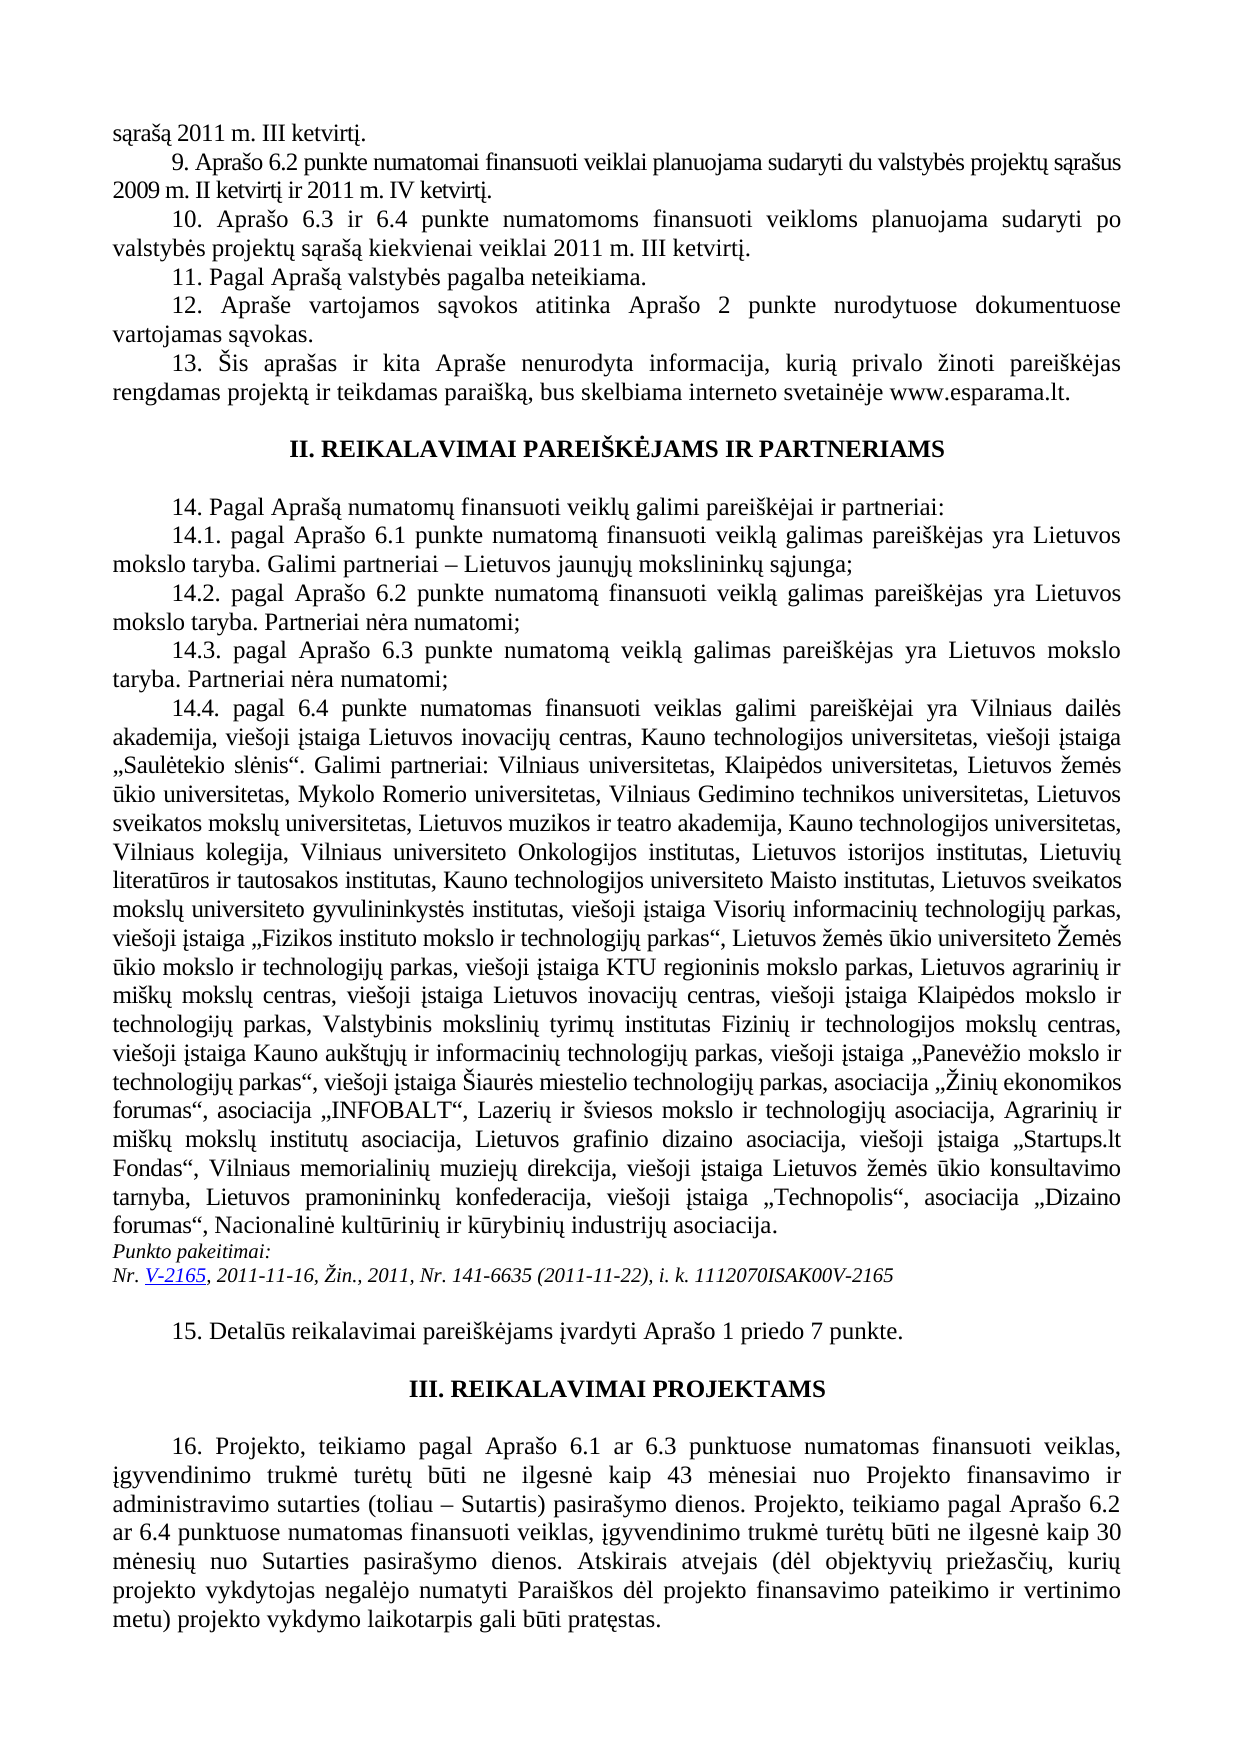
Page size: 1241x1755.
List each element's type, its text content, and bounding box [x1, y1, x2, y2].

text 14.3. pagal Aprašo 6.3 punkte numatomą veiklą galimas pareiškėjas yra Lietuvos mokslo taryba. Partneriai nėra numatomi; [112, 636, 1122, 693]
text Punkto pakeitimai: [112, 1239, 1122, 1263]
text 10. Aprašo 6.3 ir 6.4 punkte numatomoms finansuoti veikloms planuojama sudaryti po valstybės projektų sąrašą kiekvienai veiklai 2011 m. III ketvirtį. [112, 204, 1122, 262]
text 14.4. pagal 6.4 punkte numatomas finansuoti veiklas galimi pareiškėjai yra Vilniaus dailės akademija, viešoji įstaiga Lietuvos inovacijų centras, Kauno technologijos universitetas, viešoji įstaiga „Saulėtekio slėnis“. Galimi partneriai: Vilniaus universitetas, Klaipėdos universitetas, Lietuvos žemės ūkio universitetas, Mykolo Romerio universitetas, Vilniaus Gedimino technikos universitetas, Lietuvos sveikatos mokslų universitetas, Lietuvos muzikos ir teatro akademija, Kauno technologijos universitetas, Vilniaus kolegija, Vilniaus universiteto Onkologijos institutas, Lietuvos istorijos institutas, Lietuvių literatūros ir tautosakos institutas, Kauno technologijos universiteto Maisto institutas, Lietuvos sveikatos mokslų universiteto gyvulininkystės institutas, viešoji įstaiga Visorių informacinių technologijų parkas, viešoji įstaiga „Fizikos instituto mokslo ir technologijų parkas“, Lietuvos žemės ūkio universiteto Žemės ūkio mokslo ir technologijų parkas, viešoji įstaiga KTU regioninis mokslo parkas, Lietuvos agrarinių ir miškų mokslų centras, viešoji įstaiga Lietuvos inovacijų centras, viešoji įstaiga Klaipėdos mokslo ir technologijų parkas, Valstybinis mokslinių tyrimų institutas Fizinių ir technologijos mokslų centras, viešoji įstaiga Kauno aukštųjų ir informacinių technologijų parkas, viešoji įstaiga „Panevėžio mokslo ir technologijų parkas“, viešoji įstaiga Šiaurės miestelio technologijų parkas, asociacija „Žinių ekonomikos forumas“, asociacija „INFOBALT“, Lazerių ir šviesos mokslo ir technologijų asociacija, Agrarinių ir miškų mokslų institutų asociacija, Lietuvos grafinio dizaino asociacija, viešoji įstaiga „Startups.lt Fondas“, Vilniaus memorialinių muziejų direkcija, viešoji įstaiga Lietuvos žemės ūkio konsultavimo tarnyba, Lietuvos pramonininkų konfederacija, viešoji įstaiga „Technopolis“, asociacija „Dizaino forumas“, Nacionalinė kultūrinių ir kūrybinių industrijų asociacija. [112, 693, 1122, 1239]
text 14.2. pagal Aprašo 6.2 punkte numatomą finansuoti veiklą galimas pareiškėjas yra Lietuvos mokslo taryba. Partneriai nėra numatomi; [112, 578, 1122, 636]
text 14. Pagal Aprašą numatomų finansuoti veiklų galimi pareiškėjai ir partneriai: [112, 492, 1122, 521]
text II. REIKALAVIMAI PAREIŠKĖJAMS IR PARTNERIAMS [112, 434, 1122, 463]
text 9. Aprašo 6.2 punkte numatomai finansuoti veiklai planuojama sudaryti du valstybės projektų sąrašus 2009 m. II ketvirtį ir 2011 m. IV ketvirtį. [112, 147, 1122, 204]
text III. Reikalavimai projektams [112, 1374, 1122, 1402]
text 13. Šis aprašas ir kita Apraše nenurodyta informacija, kurią privalo žinoti pareiškėjas rengdamas projektą ir teikdamas paraišką, bus skelbiama interneto svetainėje www.esparama.lt. [112, 348, 1122, 406]
text 16. Projekto, teikiamo pagal Aprašo 6.1 ar 6.3 punktuose numatomas finansuoti veiklas, įgyvendinimo trukmė turėtų būti ne ilgesnė kaip 43 mėnesiai nuo Projekto finansavimo ir administravimo sutarties (toliau – Sutartis) pasirašymo dienos. Projekto, teikiamo pagal Aprašo 6.2 ar 6.4 punktuose numatomas finansuoti veiklas, įgyvendinimo trukmė turėtų būti ne ilgesnė kaip 30 mėnesių nuo Sutarties pasirašymo dienos. Atskirais atvejais (dėl objektyvių priežasčių, kurių projekto vykdytojas negalėjo numatyti Paraiškos dėl projekto finansavimo pateikimo ir vertinimo metu) projekto vykdymo laikotarpis gali būti pratęstas. [112, 1431, 1122, 1632]
text 14.1. pagal Aprašo 6.1 punkte numatomą finansuoti veiklą galimas pareiškėjas yra Lietuvos mokslo taryba. Galimi partneriai – Lietuvos jaunųjų mokslininkų sąjunga; [112, 521, 1122, 578]
text 11. Pagal Aprašą valstybės pagalba neteikiama. [112, 262, 1122, 291]
text 15. Detalūs reikalavimai pareiškėjams įvardyti Aprašo 1 priedo 7 punkte. [112, 1316, 1122, 1345]
text sąrašą 2011 m. III ketvirtį. [112, 118, 1122, 147]
text 12. Apraše vartojamos sąvokos atitinka Aprašo 2 punkte nurodytuose dokumentuose vartojamas sąvokas. [112, 291, 1122, 348]
text Nr. V-2165, 2011-11-16, Žin., 2011, Nr. 141-6635 (2011-11-22), i. k. 1112070ISAK00V-2165 [112, 1263, 1122, 1287]
